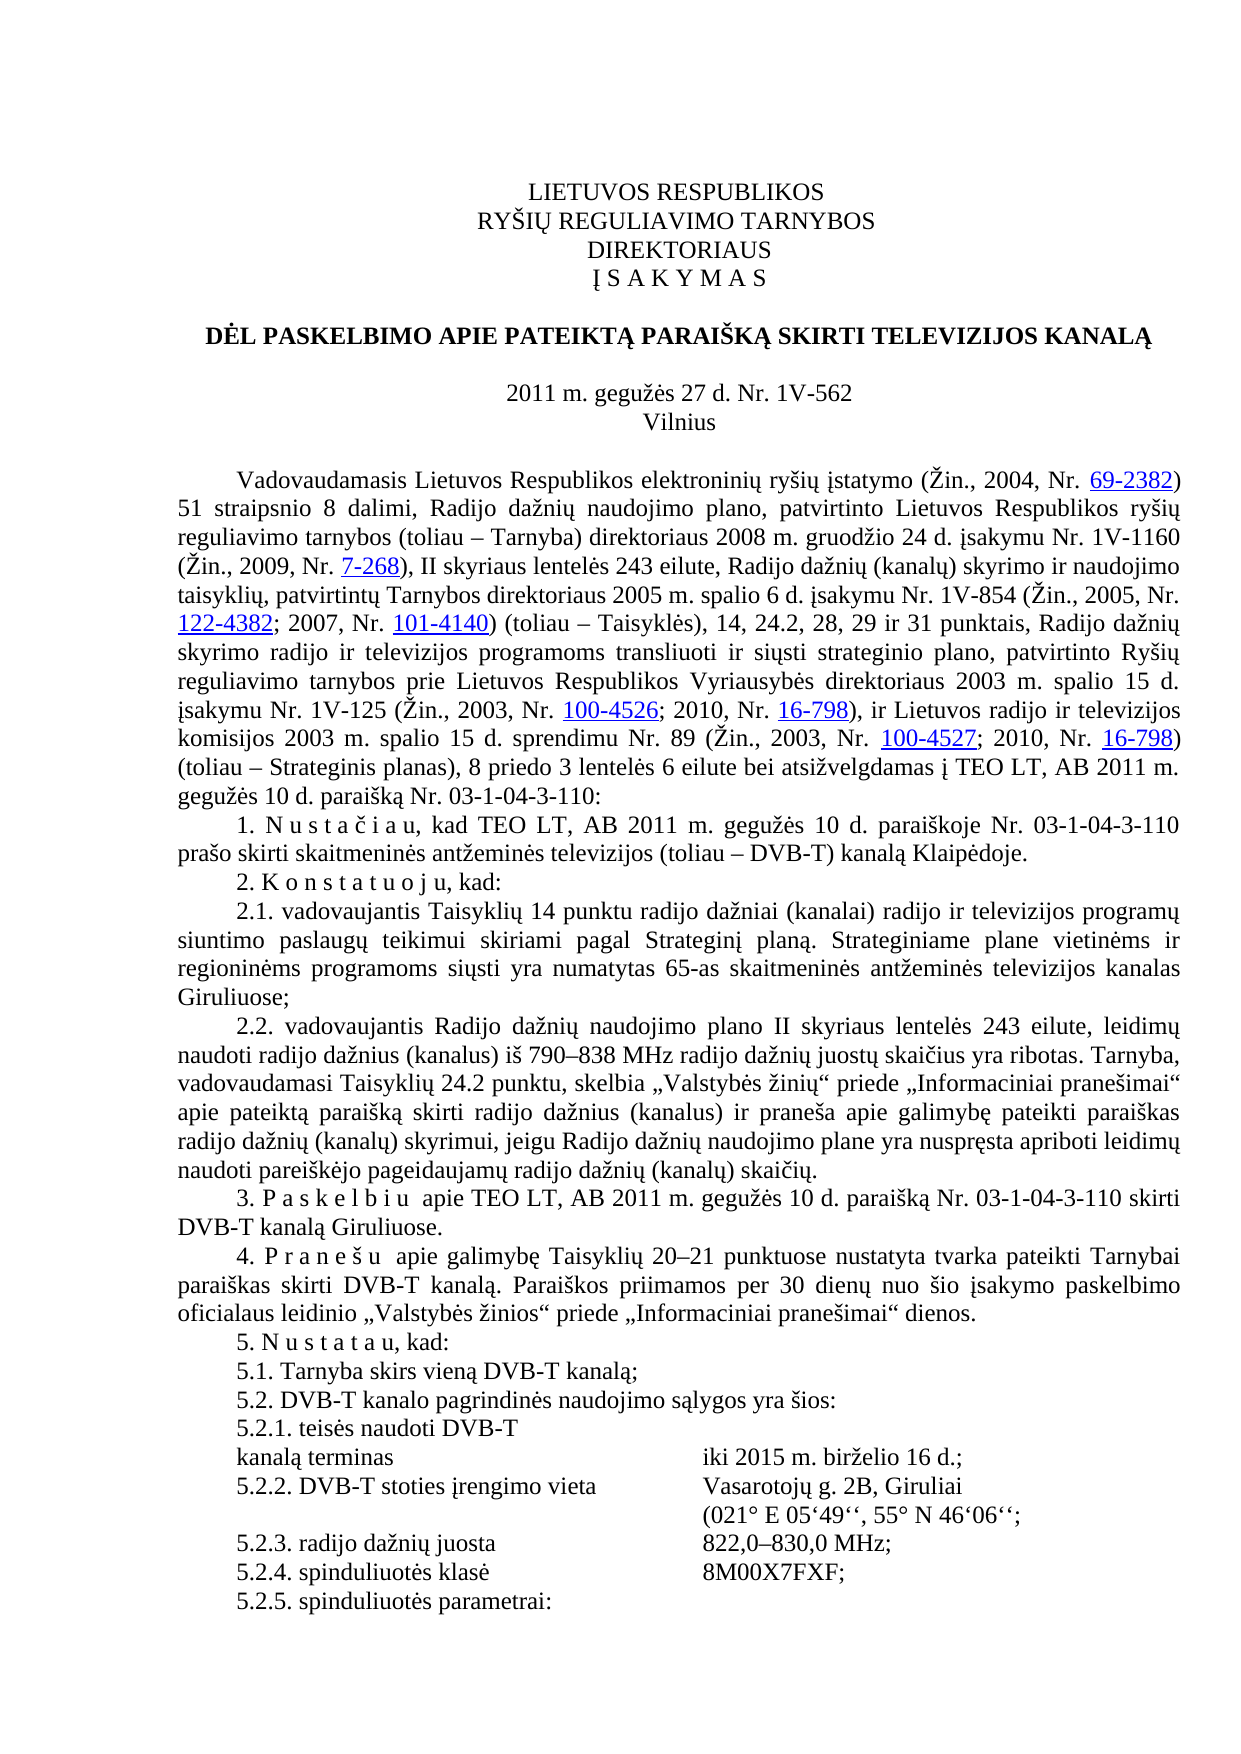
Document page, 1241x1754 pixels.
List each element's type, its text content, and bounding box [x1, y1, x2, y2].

text 5.2.5. spinduliuotės parametrai: [177, 1586, 1181, 1615]
text 2. Konstatuoju, kad: [177, 867, 1181, 896]
text LIETUVOS RESPUBLIKOS [177, 177, 1181, 206]
text 2.2. vadovaujantis Radijo dažnių naudojimo plano II skyriaus lentelės 243 eilute, leidimų naudoti radijo dažnius (kanalus) iš 790–838 MHz radijo dažnių juostų skaičius yra ribotas. Tarnyba, vadovaudamasi Taisyklių 24.2 punktu, skelbia „Valstybės žinių“ priede „Informaciniai pranešimai“ apie pateiktą paraišką skirti radijo dažnius (kanalus) ir praneša apie galimybę pateikti paraiškas radijo dažnių (kanalų) skyrimui, jeigu Radijo dažnių naudojimo plane yra nuspręsta apriboti leidimų naudoti pareiškėjo pageidaujamų radijo dažnių (kanalų) skaičių. [177, 1011, 1181, 1183]
text Vilnius [177, 407, 1181, 436]
text ĮSAKYMAS [177, 263, 1181, 292]
text 5. Nustatau, kad: [177, 1327, 1181, 1356]
text (021° E 05‘49‘‘, 55° N 46‘06‘‘; [702, 1500, 1181, 1528]
text 3. Paskelbiu apie TEO LT, AB 2011 m. gegužės 10 d. paraišką Nr. 03-1-04-3-110 skirti DVB-T kanalą Giruliuose. [177, 1183, 1181, 1241]
text 2011 m. gegužės 27 d. Nr. 1V-562 [177, 378, 1181, 407]
text Vadovaudamasis Lietuvos Respublikos elektroninių ryšių įstatymo (Žin., 2004, Nr. 69-2382) 51 straipsnio 8 dalimi, Radijo dažnių naudojimo plano, patvirtinto Lietuvos Respublikos ryšių reguliavimo tarnybos (toliau – Tarnyba) direktoriaus 2008 m. gruodžio 24 d. įsakymu Nr. 1V-1160 (Žin., 2009, Nr. 7-268), II skyriaus lentelės 243 eilute, Radijo dažnių (kanalų) skyrimo ir naudojimo taisyklių, patvirtintų Tarnybos direktoriaus 2005 m. spalio 6 d. įsakymu Nr. 1V-854 (Žin., 2005, Nr. 122-4382; 2007, Nr. 101-4140) (toliau – Taisyklės), 14, 24.2, 28, 29 ir 31 punktais, Radijo dažnių skyrimo radijo ir televizijos programoms transliuoti ir siųsti strateginio plano, patvirtinto Ryšių reguliavimo tarnybos prie Lietuvos Respublikos Vyriausybės direktoriaus 2003 m. spalio 15 d. įsakymu Nr. 1V-125 (Žin., 2003, Nr. 100-4526; 2010, Nr. 16-798), ir Lietuvos radijo ir televizijos komisijos 2003 m. spalio 15 d. sprendimu Nr. 89 (Žin., 2003, Nr. 100-4527; 2010, Nr. 16-798) (toliau – Strateginis planas), 8 priedo 3 lentelės 6 eilute bei atsižvelgdamas į TEO LT, AB 2011 m. gegužės 10 d. paraišką Nr. 03-1-04-3-110: [177, 465, 1181, 810]
text 5.2. DVB-T kanalo pagrindinės naudojimo sąlygos yra šios: [177, 1385, 1181, 1413]
text DĖL PASKELBIMO APIE PATEIKTĄ PARAIŠKĄ SKIRTI TELEVIZIJOS KANALĄ [177, 321, 1181, 350]
text DIREKTORIAUS [177, 235, 1181, 263]
text 5.1. Tarnyba skirs vieną DVB-T kanalą; [177, 1356, 1181, 1385]
text 5.2.2. DVB-T stoties įrengimo vieta Vasarotojų g. 2B, Giruliai [177, 1471, 1181, 1500]
text 5.2.4. spinduliuotės klasė 8M00X7FXF; [177, 1557, 1181, 1586]
text kanalą terminas iki 2015 m. birželio 16 d.; [177, 1442, 1181, 1471]
text 4. Pranešu apie galimybę Taisyklių 20–21 punktuose nustatyta tvarka pateikti Tarnybai paraiškas skirti DVB-T kanalą. Paraiškos priimamos per 30 dienų nuo šio įsakymo paskelbimo oficialaus leidinio „Valstybės žinios“ priede „Informaciniai pranešimai“ dienos. [177, 1241, 1181, 1327]
text 1. Nustačiau, kad TEO LT, AB 2011 m. gegužės 10 d. paraiškoje Nr. 03-1-04-3-110 prašo skirti skaitmeninės antžeminės televizijos (toliau – DVB-T) kanalą Klaipėdoje. [177, 810, 1181, 867]
text 2.1. vadovaujantis Taisyklių 14 punktu radijo dažniai (kanalai) radijo ir televizijos programų siuntimo paslaugų teikimui skiriami pagal Strateginį planą. Strateginiame plane vietinėms ir regioninėms programoms siųsti yra numatytas 65-as skaitmeninės antžeminės televizijos kanalas Giruliuose; [177, 896, 1181, 1011]
text RYŠIŲ REGULIAVIMO TARNYBOS [177, 206, 1181, 235]
text 5.2.1. teisės naudoti DVB-T [177, 1413, 1181, 1442]
text 5.2.3. radijo dažnių juosta 822,0–830,0 MHz; [177, 1528, 1181, 1557]
